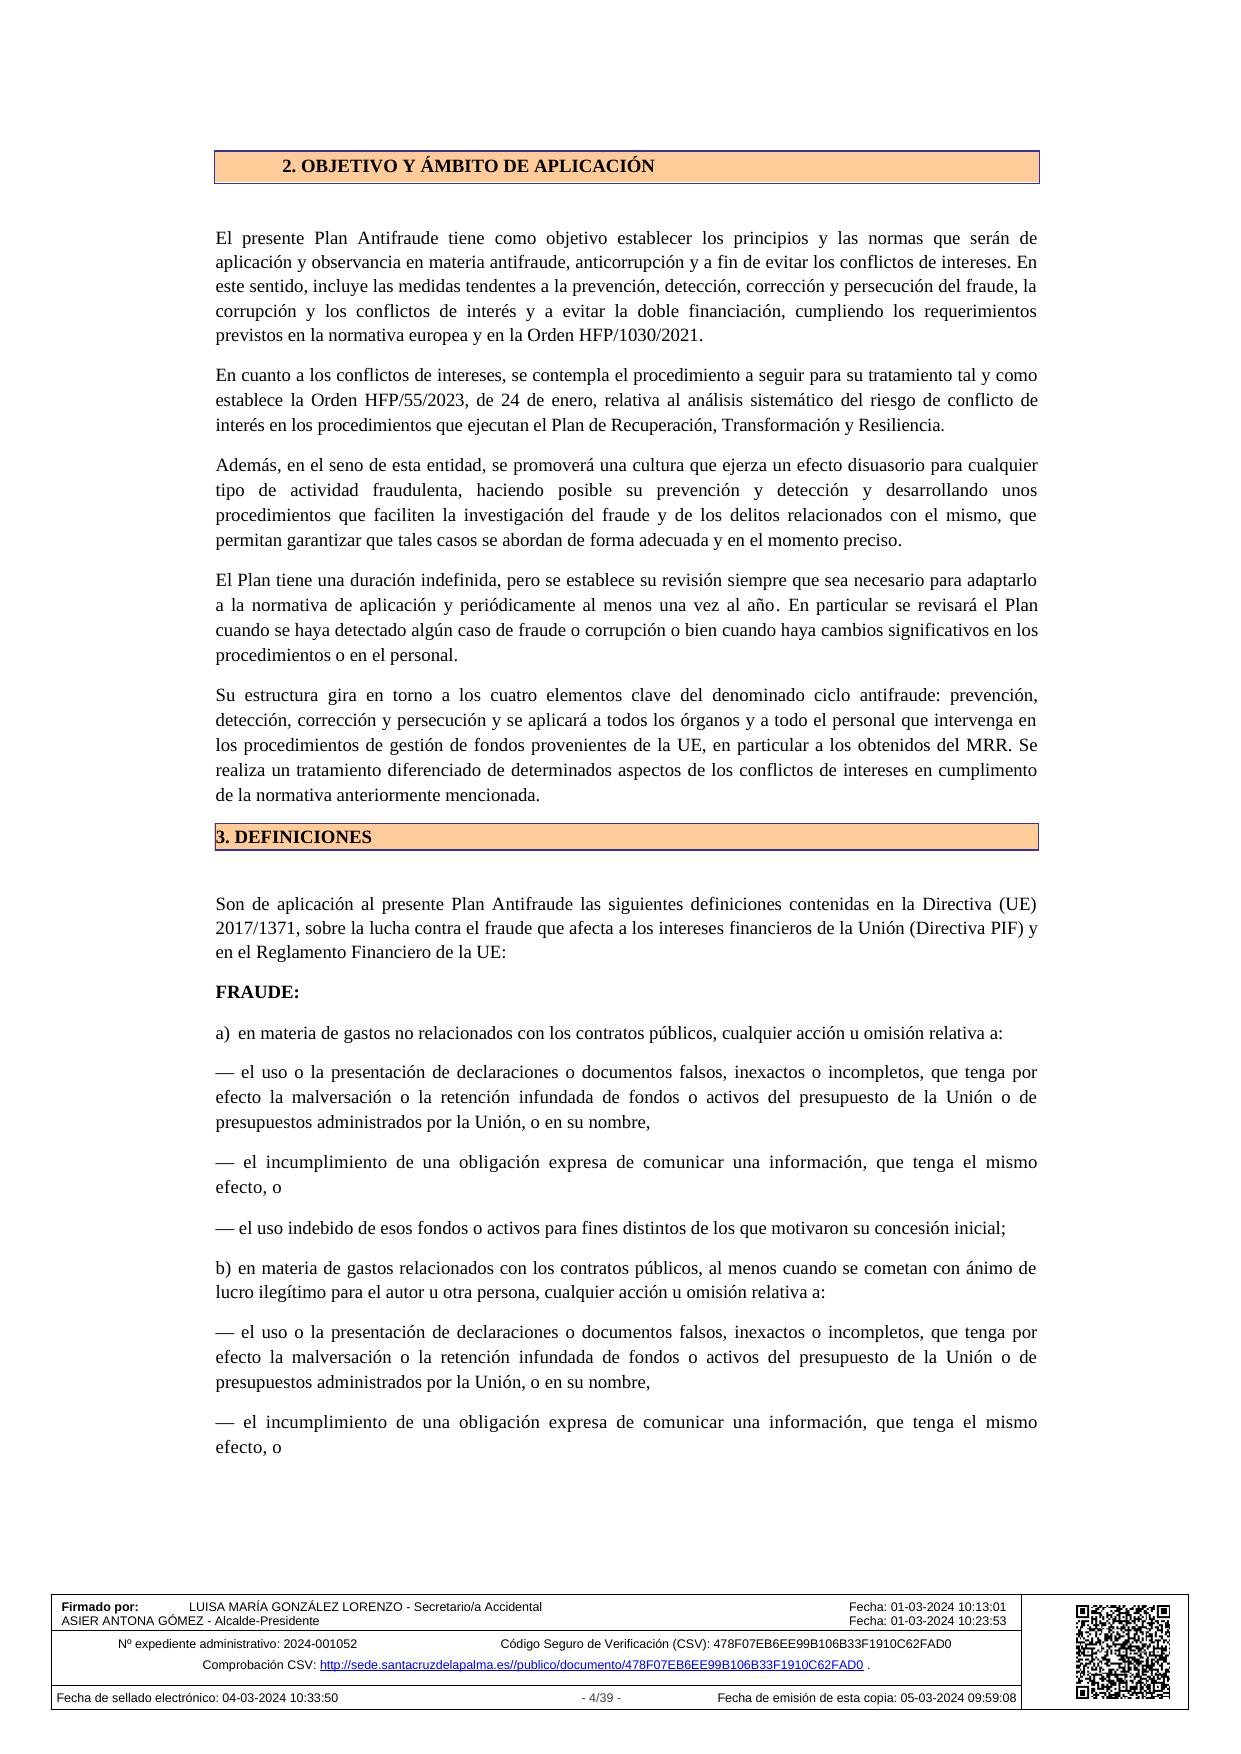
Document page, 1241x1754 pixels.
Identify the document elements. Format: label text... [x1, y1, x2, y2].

text El Plan tiene una duración indefinida, pero se establece su revisión siempre que sea necesario para adaptarlo a la normativa de aplicación y periódicamente al menos una vez al año. En particular se revisará el Plan cuando se haya detectado algún caso de fraude o corrupción o bien cuando haya cambios significativos en los procedimientos o en el personal. [215, 566, 1039, 666]
text FRAUDE: [215, 982, 1189, 1003]
text En cuanto a los conflictos de intereses, se contempla el procedimiento a seguir para su tratamiento tal y como establece la Orden HFP/55/2023, de 24 de enero, relativa al análisis sistemático del riesgo de conflicto de interés en los procedimientos que ejecutan el Plan de Recuperación, Transformación y Resiliencia. [215, 361, 1039, 436]
text — el uso indebido de esos fondos o activos para fines distintos de los que motivaron su concesión inicial; [215, 1217, 1189, 1238]
list en materia de gastos relacionados con los contratos públicos, al menos cuando se cometan con ánimo de lucro ilegítimo para el autor u otra persona, cualquier acción u omisión relativa a: [215, 1254, 1039, 1303]
text — el uso o la presentación de declaraciones o documentos falsos, inexactos o incompletos, que tenga por efecto la malversación o la retención infundada de fondos o activos del presupuesto de la Unión o de presupuestos administrados por la Unión, o en su nombre, [215, 1058, 1039, 1133]
text Además, en el seno de esta entidad, se promoverá una cultura que ejerza un efecto disuasorio para cualquier tipo de actividad fraudulenta, haciendo posible su prevención y detección y desarrollando unos procedimientos que faciliten la investigación del fraude y de los delitos relacionados con el mismo, que permitan garantizar que tales casos se abordan de forma adecuada y en el momento preciso. [215, 451, 1039, 552]
table_header [1022, 1595, 1188, 1709]
text — el uso o la presentación de declaraciones o documentos falsos, inexactos o incompletos, que tenga por efecto la malversación o la retención infundada de fondos o activos del presupuesto de la Unión o de presupuestos administrados por la Unión, o en su nombre, [215, 1319, 1039, 1394]
text Son de aplicación al presente Plan Antifraude las siguientes definiciones contenidas en la Directiva (UE) 2017/1371, sobre la lucha contra el fraude que afecta a los intereses financieros de la Unión (Directiva PIF) y en el Reglamento Financiero de la UE: [215, 892, 1039, 963]
text El presente Plan Antifraude tiene como objetivo establecer los principios y las normas que serán de aplicación y observancia en materia antifraude, anticorrupción y a fin de evitar los conflictos de intereses. En este sentido, incluye las medidas tendentes a la prevención, detección, corrección y persecución del fraude, la corrupción y los conflictos de interés y a evitar la doble financiación, cumpliendo los requerimientos previstos en la normativa europea y en la Orden HFP/1030/2021. [215, 225, 1039, 346]
table_cell Fecha de sellado electrónico: 04-03-2024 10:33:50 - 4/39 - Fecha de emisión de esta copia: 05-03-2024 09:59:08 [52, 1686, 1021, 1709]
text Su estructura gira en torno a los cuatro elementos clave del denominado ciclo antifraude: prevención, detección, corrección y persecución y se aplicará a todos los órganos y a todo el personal que intervenga en los procedimientos de gestión de fondos provenientes de la UE, en particular a los obtenidos del MRR. Se realiza un tratamiento diferenciado de determinados aspectos de los conflictos de intereses en cumplimento de la normativa anteriormente mencionada. [215, 682, 1039, 807]
text 3. DEFINICIONES [216, 824, 1038, 849]
table_header Firmado por: LUISA MARÍA GONZÁLEZ LORENZO - Secretario/a Accidental Fecha: 01-03-2024 10:13:01 ASIER ANTONA GÓMEZ - Alcalde-Presidente Fecha: 01-03-2024 10:23:53 [52, 1595, 1021, 1630]
text — el incumplimiento de una obligación expresa de comunicar una información, que tenga el mismo efecto, o [215, 1409, 1039, 1459]
table_header 2. OBJETIVO Y ÁMBITO DE APLICACIÓN [215, 152, 1039, 182]
text — el incumplimiento de una obligación expresa de comunicar una información, que tenga el mismo efecto, o [215, 1148, 1039, 1198]
table_cell Nº expediente administrativo: 2024-001052 Código Seguro de Verificación (CSV): 478F07EB6EE99B106B33F1910C62FAD0 Comprobación CSV: http://sede.santacruzdelapalma.es//publico/documento/478F07EB6EE99B106B33F1910C62FAD0 . [52, 1631, 1021, 1685]
list en materia de gastos no relacionados con los contratos públicos, cualquier acción u omisión relativa a: [215, 1022, 1189, 1043]
